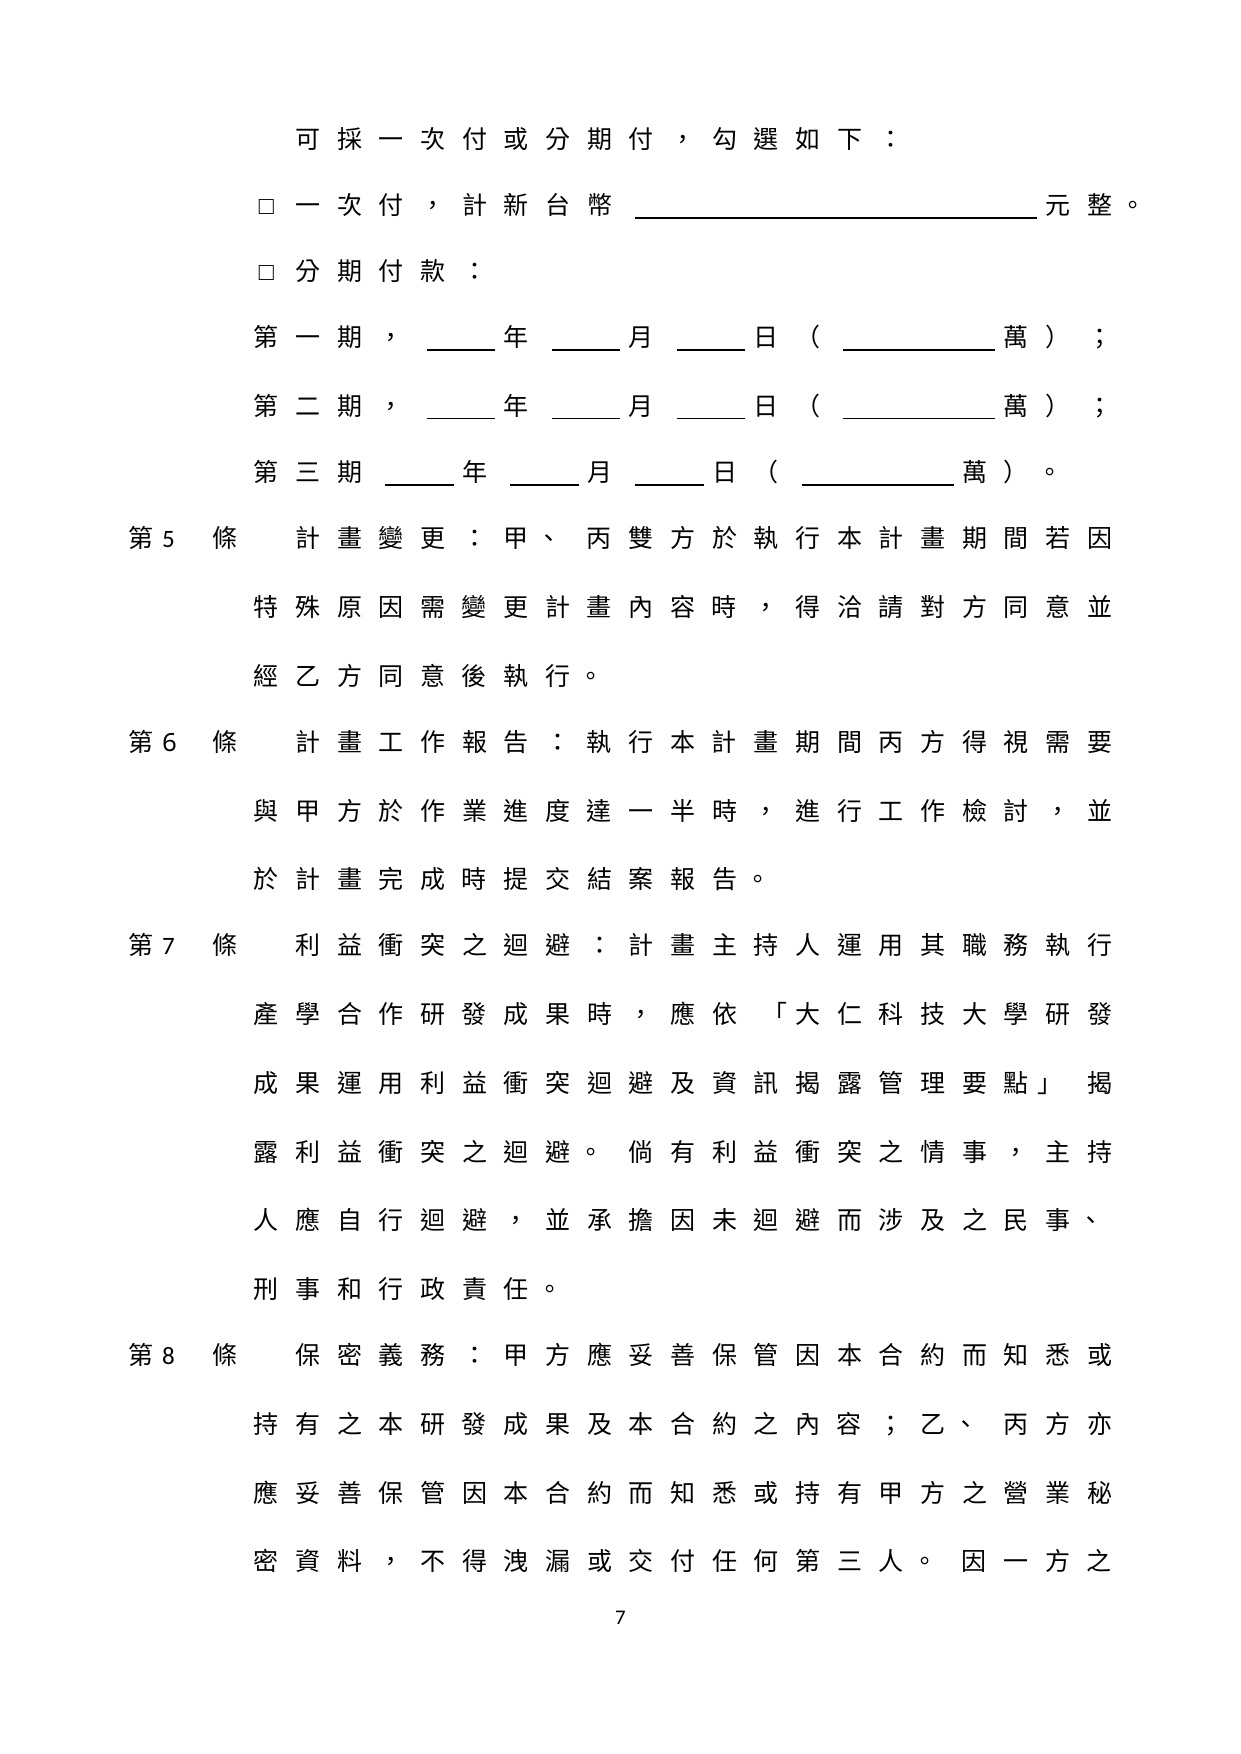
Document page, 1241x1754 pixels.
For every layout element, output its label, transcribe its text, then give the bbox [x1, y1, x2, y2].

text □分期付款： [233, 228, 1120, 291]
list 利益衝突之迴避：計畫主持人運用其職務執行產學合作研發成果時，應依「大仁科技大學研發成果運用利益衝突迴避及資訊揭露管理要點」揭露利益衝突之迴避。倘有利益衝突之情事，主持人應自行迴避，並承擔因未迴避而涉及之民事、刑事和行政責任。 [120, 902, 1120, 1308]
text 第三期 年 月 日（ 萬）。 [233, 429, 1120, 492]
list 計畫變更：甲、丙雙方於執行本計畫期間若因特殊原因需變更計畫內容時，得洽請對方同意並經乙方同意後執行。 [120, 495, 1120, 695]
text □一次付，計新台幣 元整。 [233, 162, 1120, 225]
list 保密義務：甲方應妥善保管因本合約而知悉或持有之本研發成果及本合約之內容；乙、丙方亦應妥善保管因本合約而知悉或持有甲方之營業秘密資料，不得洩漏或交付任何第三人。因一方之 [120, 1312, 1120, 1581]
list 計畫工作報告：執行本計畫期間丙方得視需要與甲方於作業進度達一半時，進行工作檢討，並於計畫完成時提交結案報告。 [120, 699, 1120, 899]
text 可採一次付或分期付，勾選如下： [120, 96, 1120, 159]
text 第一期， 年 月 日（ 萬）；第二期， 年 月 日（ 萬）； [233, 294, 1120, 426]
